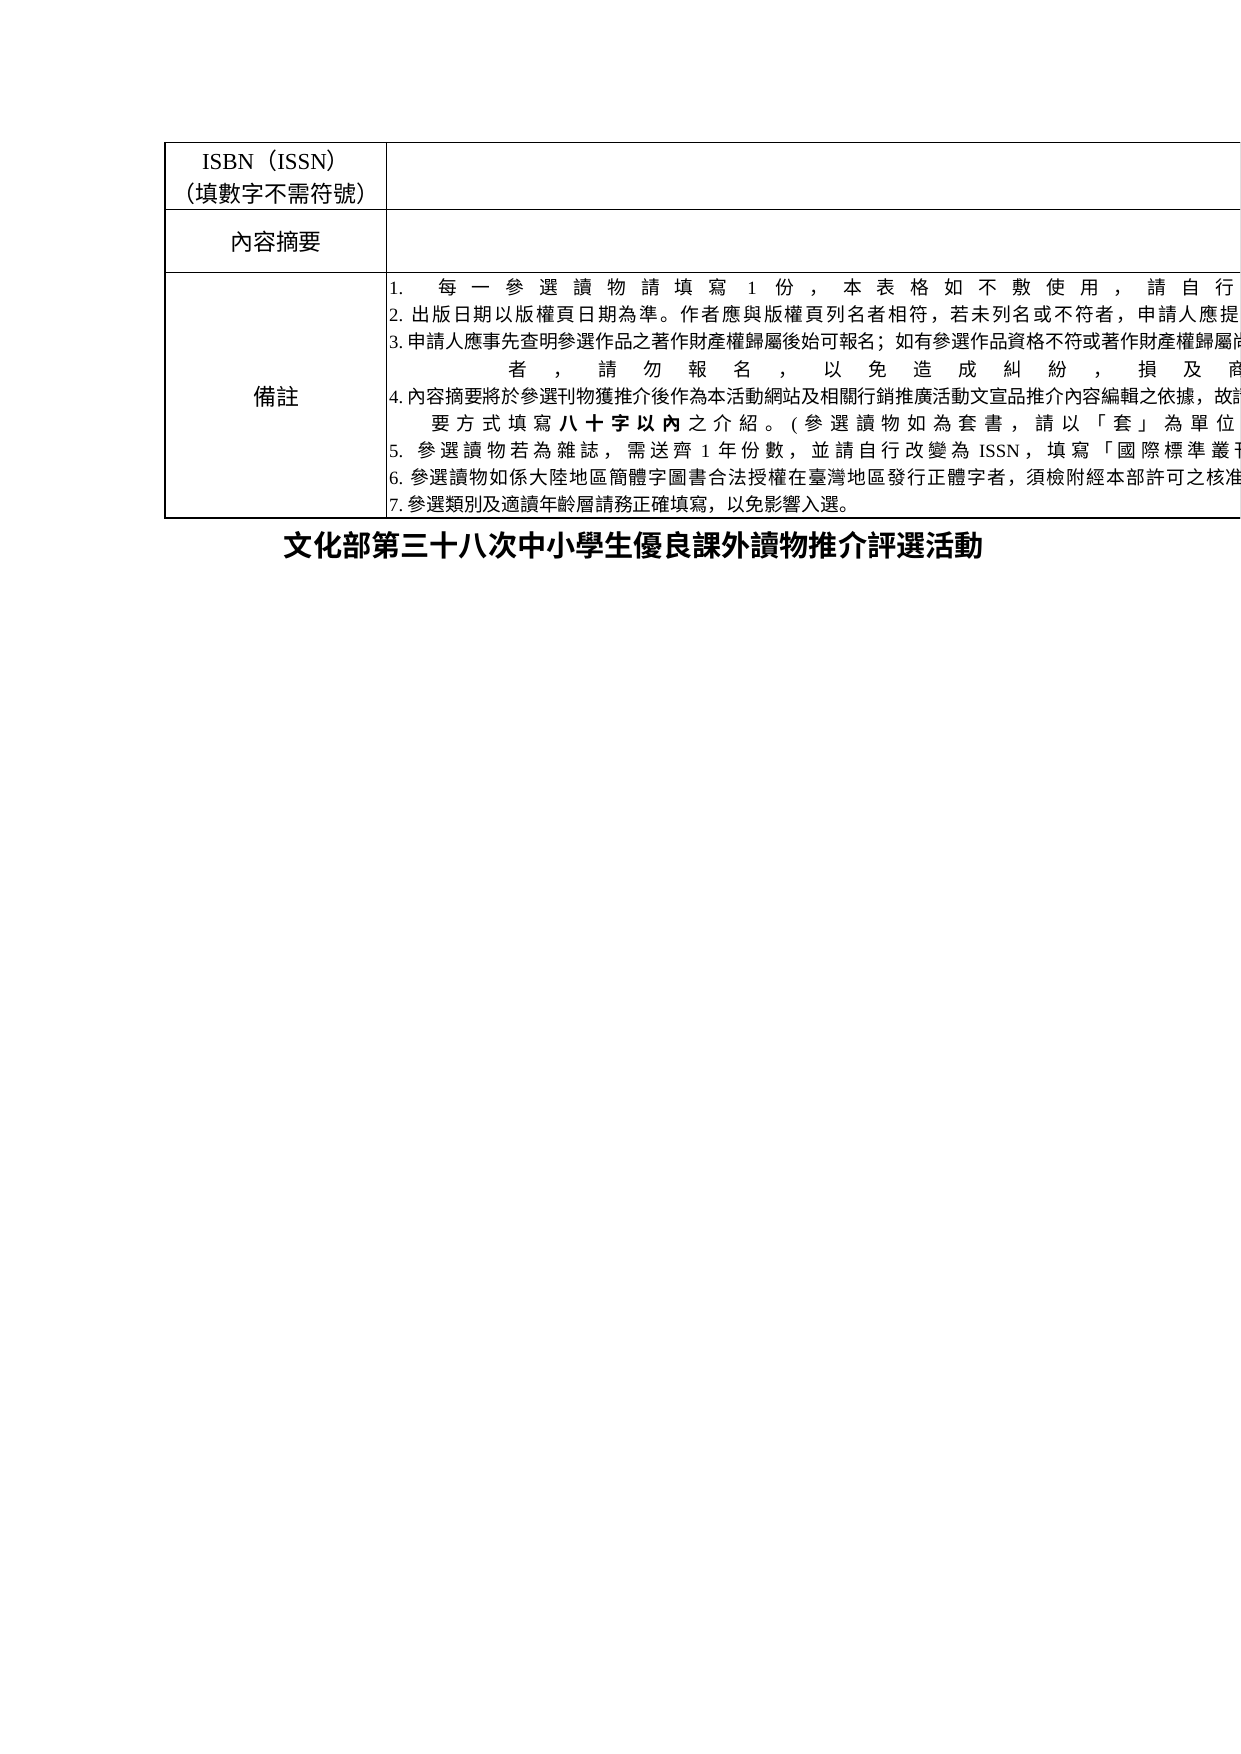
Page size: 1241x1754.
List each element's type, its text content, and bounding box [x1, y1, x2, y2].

table_cell [387, 210, 1240, 272]
table_cell 內容摘要 [166, 210, 386, 272]
table_cell 備註 [166, 273, 386, 517]
table_cell [387, 143, 1240, 209]
table_cell 1. 每一參選讀物請填寫1份，本表格如不敷使用，請自行影印。 2. 出版日期以版權頁日期為準。作者應與版權頁列名者相符，若未列名或不符者，申請人應提出說明。 3. 申請人應事先查明參選作品之著作財產權歸屬後始可報名；如有參選作品資格不符或著作財產權歸屬尚有疑義 者，請勿報名，以免造成糾紛，損及商譽。 4. 內容摘要將於參選刊物獲推介後作為本活動網站及相關行銷推廣活動文宣品推介內容編輯之依據，故請以精簡扼 要方式填寫八十字以內之介紹。(參選讀物如為套書，請以「套」為單位填寫。) 5. 參選讀物若為雜誌，需送齊1年份數，並請自行改變為ISSN，填寫「國際標準叢刊號」。 6. 參選讀物如係大陸地區簡體字圖書合法授權在臺灣地區發行正體字者，須檢附經本部許可之核准函影本。 7. 參選類別及適讀年齡層請務正確填寫，以免影響入選。 [387, 273, 1240, 517]
text 文化部第三十八次中小學生優良課外讀物推介評選活動 [165, 519, 1102, 565]
table_cell ISBN（ISSN） （填數字不需符號） [166, 143, 386, 209]
